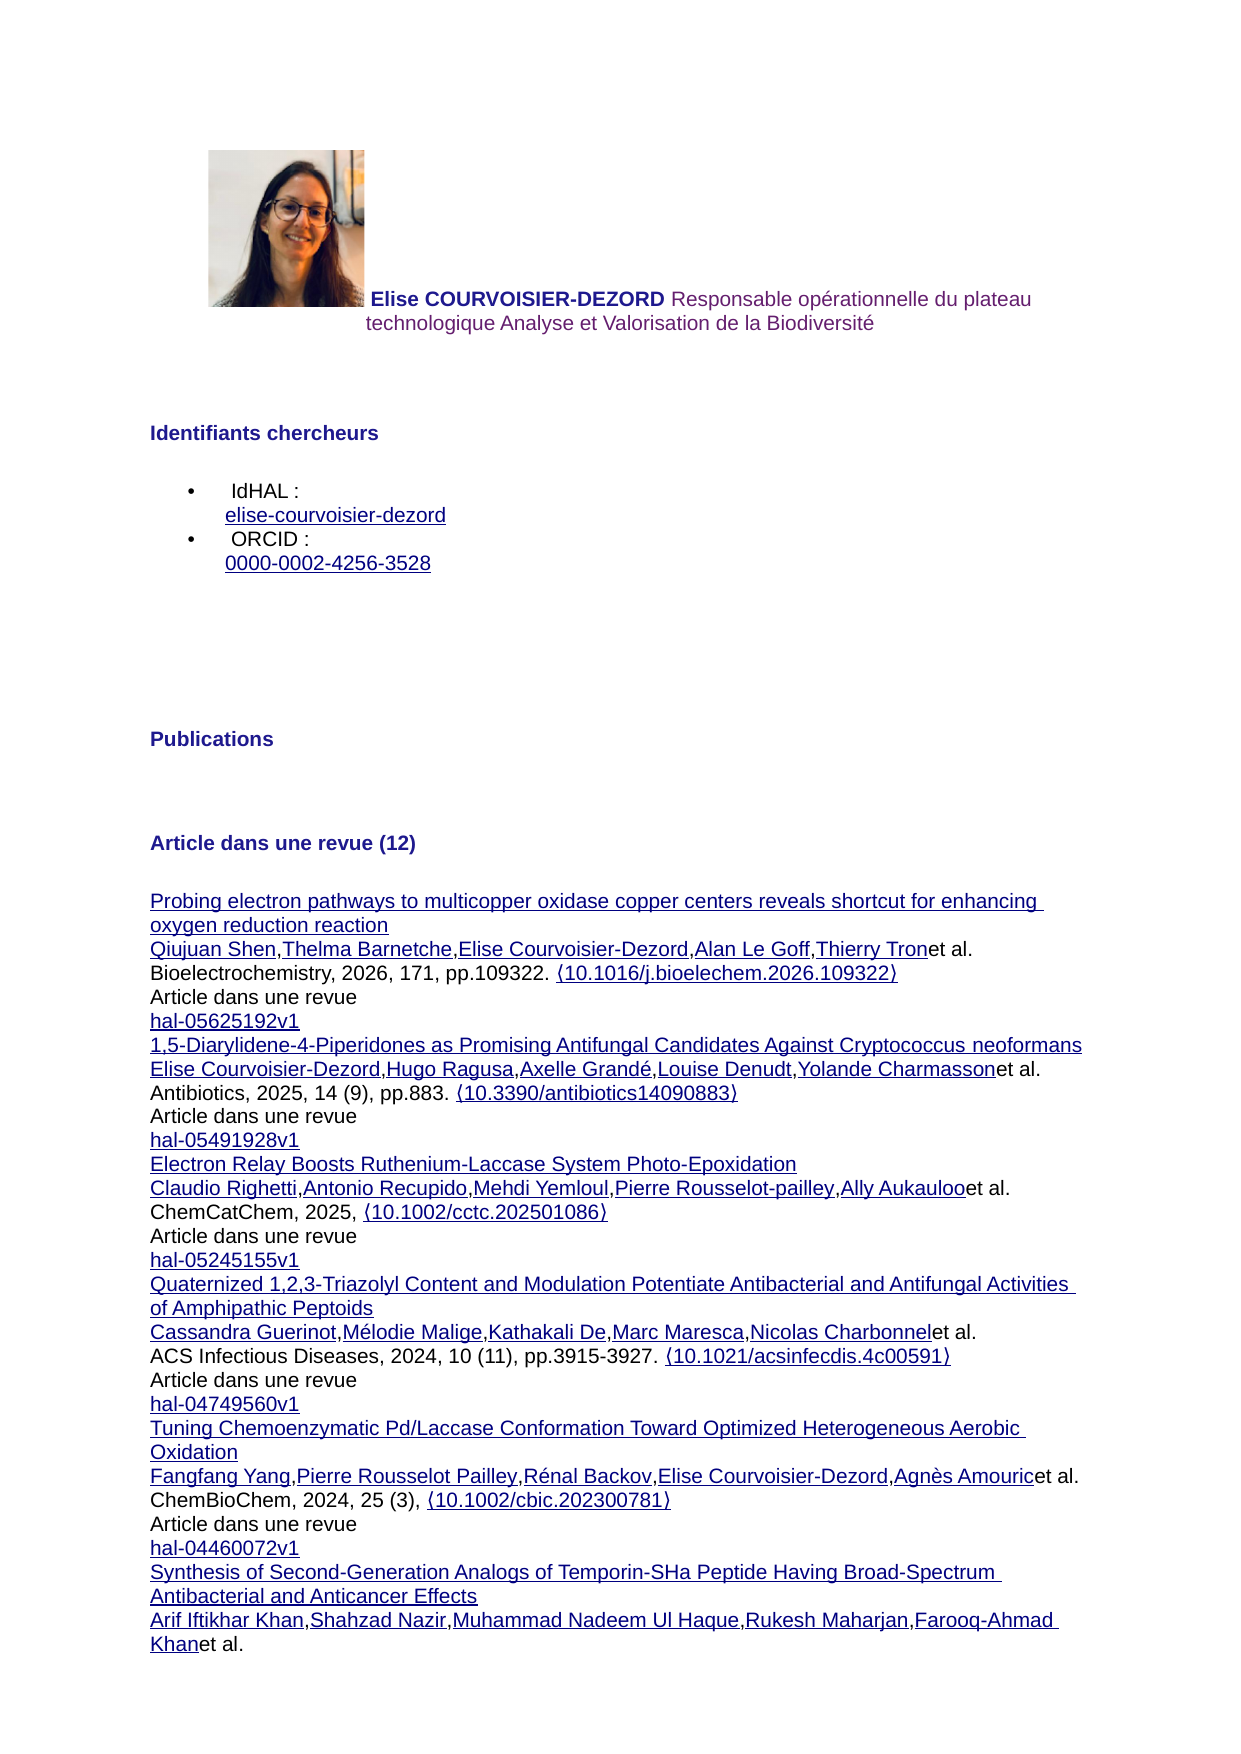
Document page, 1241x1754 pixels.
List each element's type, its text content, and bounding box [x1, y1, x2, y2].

subtitle Identifiants chercheurs [150, 421, 1090, 445]
list elise-courvoisier-dezord [187, 503, 1090, 527]
table_cell Tuning Chemoenzymatic Pd/Laccase Conformation Toward Optimized Heterogeneous Aerobic Oxidation Fangfang Yang,Pierre Rousselot Pailley,Rénal Backov,Elise Courvoisier-Dezord,Agnès Amouricet al. ChemBioChem, 2024, 25 (3), ⟨10.1002/cbic.202300781⟩ Article dans une revue hal-04460072v1 [150, 1416, 1090, 1559]
table_cell Quaternized 1,2,3-Triazolyl Content and Modulation Potentiate Antibacterial and Antifungal Activities of Amphipathic Peptoids Cassandra Guerinot,Mélodie Malige,Kathakali De,Marc Maresca,Nicolas Charbonnelet al. ACS Infectious Diseases, 2024, 10 (11), pp.3915-3927. ⟨10.1021/acsinfecdis.4c00591⟩ Article dans une revue hal-04749560v1 [150, 1272, 1090, 1416]
table_cell Electron Relay Boosts Ruthenium‐Laccase System Photo‐Epoxidation Claudio Righetti,Antonio Recupido,Mehdi Yemloul,Pierre Rousselot‐pailley,Ally Aukaulooet al. ChemCatChem, 2025, ⟨10.1002/cctc.202501086⟩ Article dans une revue hal-05245155v1 [150, 1152, 1090, 1272]
table_header Probing electron pathways to multicopper oxidase copper centers reveals shortcut for enhancing oxygen reduction reaction Qiujuan Shen,Thelma Barnetche,Elise Courvoisier-Dezord,Alan Le Goff,Thierry Tronet al. Bioelectrochemistry, 2026, 171, pp.109322. ⟨10.1016/j.bioelechem.2026.109322⟩ Article dans une revue hal-05625192v1 [150, 889, 1090, 1032]
list IdHAL : [187, 479, 1090, 503]
subtitle Article dans une revue (12) [150, 830, 1090, 854]
list 0000-0002-4256-3528 [187, 551, 1090, 575]
table_cell 1,5-Diarylidene-4-Piperidones as Promising Antifungal Candidates Against Cryptococcus neoformans Elise Courvoisier-Dezord,Hugo Ragusa,Axelle Grandé,Louise Denudt,Yolande Charmassonet al. Antibiotics, 2025, 14 (9), pp.883. ⟨10.3390/antibiotics14090883⟩ Article dans une revue hal-05491928v1 [150, 1033, 1090, 1152]
list ORCID : [187, 527, 1090, 551]
subtitle Elise COURVOISIER-DEZORD Responsable opérationnelle du plateau technologique Analyse et Valorisation de la Biodiversité [150, 150, 1090, 334]
table_cell Synthesis of Second-Generation Analogs of Temporin-SHa Peptide Having Broad-Spectrum Antibacterial and Anticancer Effects Arif Iftikhar Khan,Shahzad Nazir,Muhammad Nadeem Ul Haque,Rukesh Maharjan,Farooq-Ahmad Khanet al. [150, 1560, 1090, 1655]
picture [208, 150, 365, 307]
subtitle Publications [150, 727, 1090, 751]
